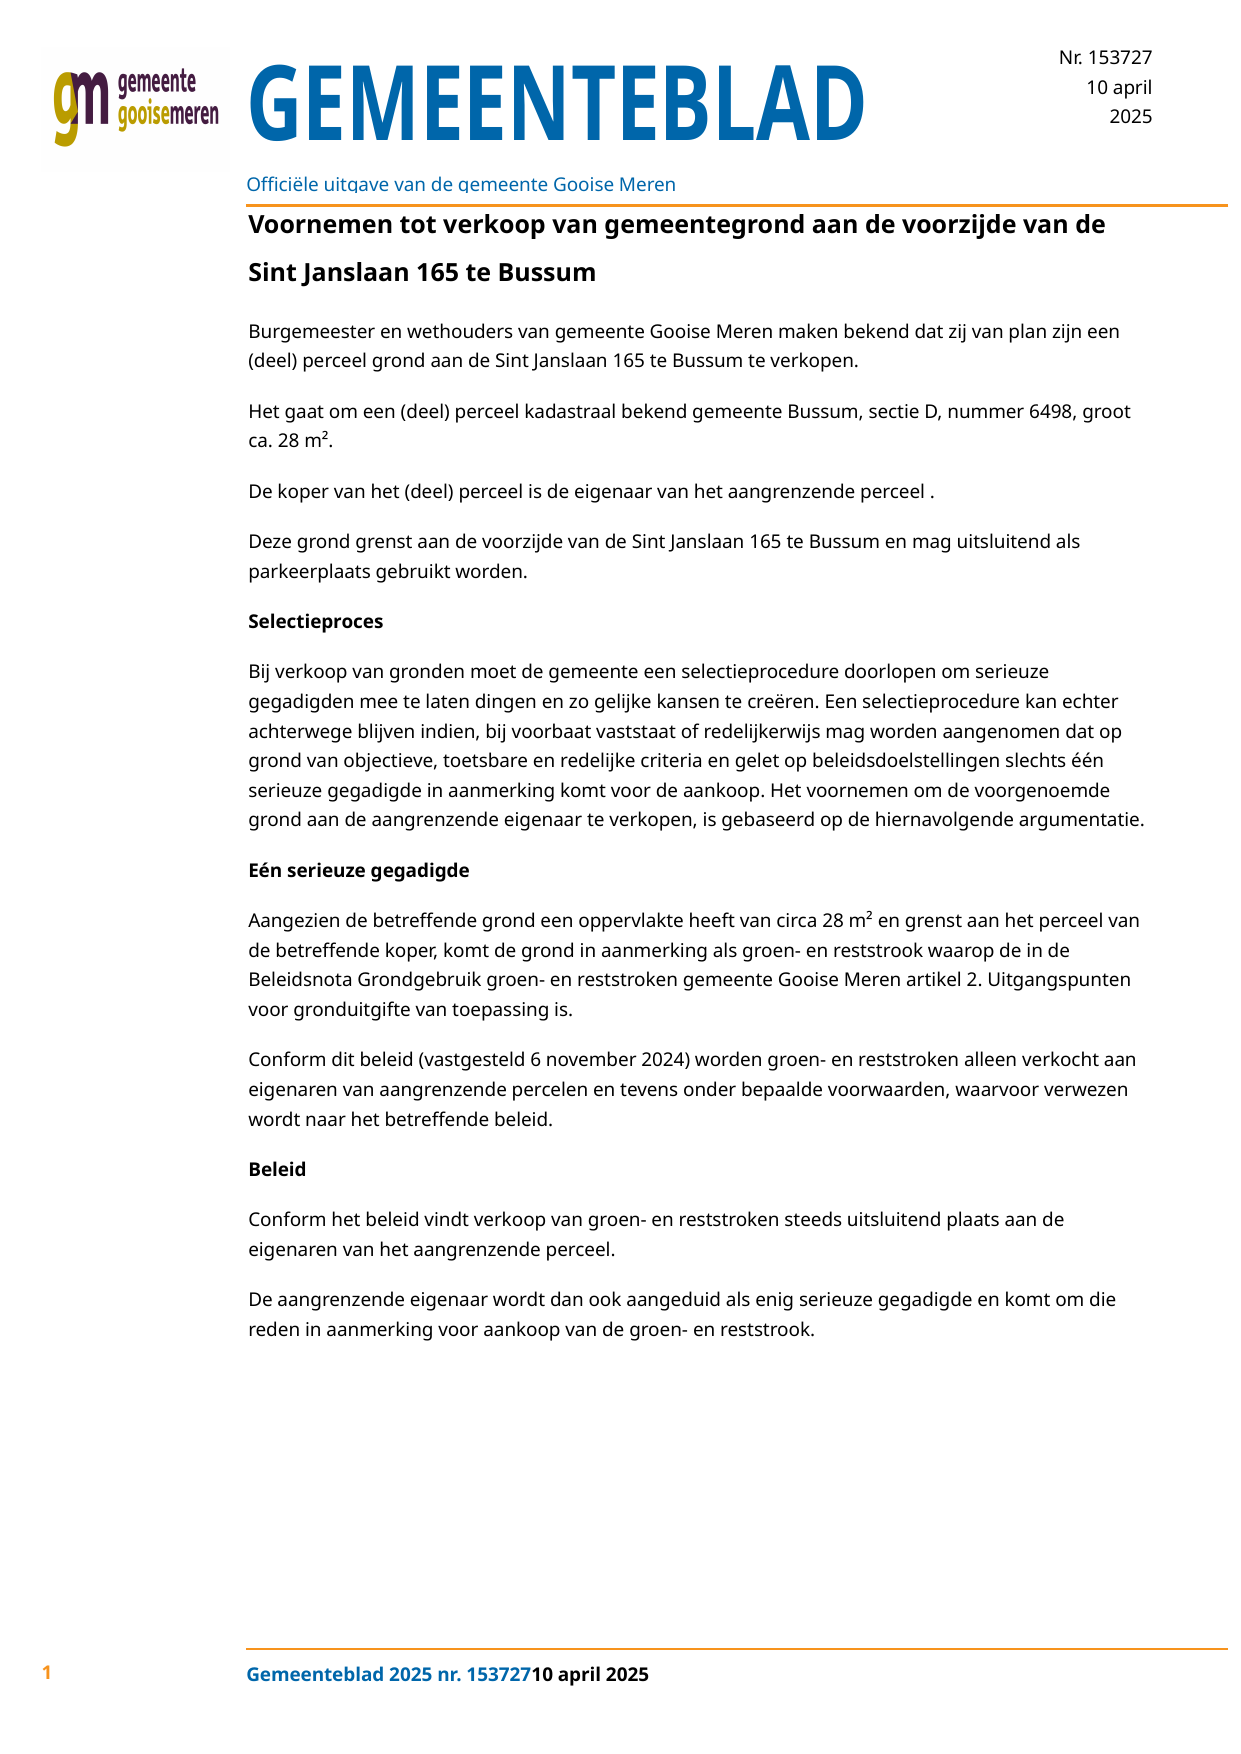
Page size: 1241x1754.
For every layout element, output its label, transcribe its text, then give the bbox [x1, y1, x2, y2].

text Voornemen tot verkoop van gemeentegrond aan de voorzijde van de Sint Janslaan 165 te Bussum [248, 207, 1152, 288]
text Het gaat om een (deel) perceel kadastraal bekend gemeente Bussum, sectie D, nummer 6498, groot ca. 28 m². [248, 398, 1152, 453]
text Aangezien de betreffende grond een oppervlakte heeft van circa 28 m² en grenst aan het perceel van de betreffende koper, komt de grond in aanmerking als groen- en reststrook waarop de in de Beleidsnota Grondgebruik groen- en reststroken gemeente Gooise Meren artikel 2. Uitgangspunten voor gronduitgifte van toepassing is. [248, 907, 1152, 1022]
text Beleid [248, 1156, 1152, 1182]
text Selectieproces [248, 608, 1152, 634]
text Eén serieuze gegadigde [248, 857, 1152, 883]
text De koper van het (deel) perceel is de eigenaar van het aangrenzende perceel . [248, 478, 1152, 504]
picture [41, 47, 231, 172]
text Deze grond grenst aan de voorzijde van de Sint Janslaan 165 te Bussum en mag uitsluitend als parkeerplaats gebruikt worden. [248, 528, 1152, 584]
text Bij verkoop van gronden moet de gemeente een selectieprocedure doorlopen om serieuze gegadigden mee te laten dingen en zo gelijke kansen te creëren. Een selectieprocedure kan echter achterwege blijven indien, bij voorbaat vaststaat of redelijkerwijs mag worden aangenomen dat op grond van objectieve, toetsbare en redelijke criteria en gelet op beleidsdoelstellingen slechts één serieuze gegadigde in aanmerking komt voor de aankoop. Het voornemen om de voorgenoemde grond aan de aangrenzende eigenaar te verkopen, is gebaseerd op de hiernavolgende argumentatie. [248, 659, 1152, 832]
text Conform het beleid vindt verkoop van groen- en reststroken steeds uitsluitend plaats aan de eigenaren van het aangrenzende perceel. [248, 1207, 1152, 1262]
text Conform dit beleid (vastgesteld 6 november 2024) worden groen- en reststroken alleen verkocht aan eigenaren van aangrenzende percelen en tevens onder bepaalde voorwaarden, waarvoor verwezen wordt naar het betreffende beleid. [248, 1047, 1152, 1132]
text De aangrenzende eigenaar wordt dan ook aangeduid als enig serieuze gegadigde en komt om die reden in aanmerking voor aankoop van de groen- en reststrook. [248, 1287, 1152, 1342]
text Burgemeester en wethouders van gemeente Gooise Meren maken bekend dat zij van plan zijn een (deel) perceel grond aan de Sint Janslaan 165 te Bussum te verkopen. [248, 318, 1152, 373]
